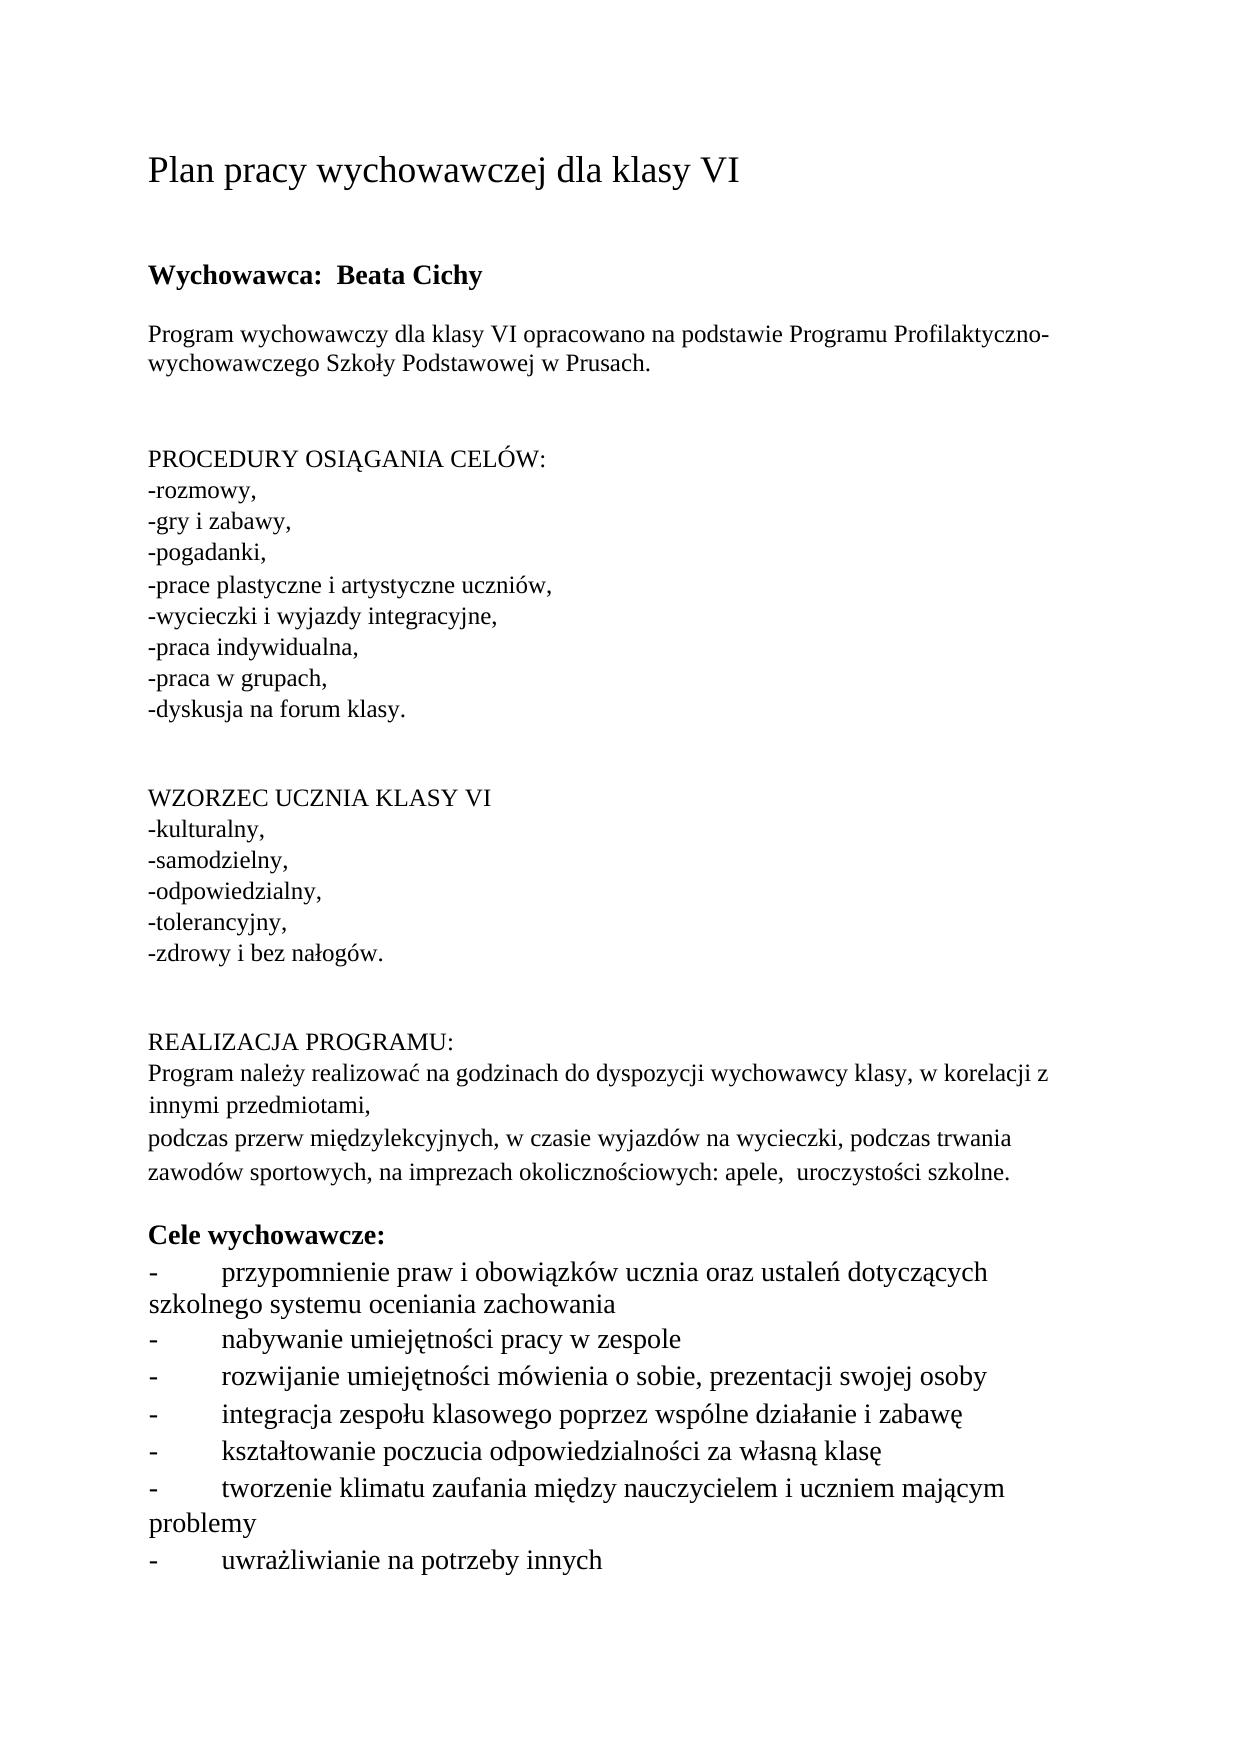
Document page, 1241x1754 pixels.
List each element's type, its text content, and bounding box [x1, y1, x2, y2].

list rozwijanie umiejętności mówienia o sobie, prezentacji swojej osoby [149, 1359, 1093, 1392]
text Plan pracy wychowawczej dla klasy VI [148, 148, 1093, 191]
text -samodzielny, [148, 845, 1093, 874]
list przypomnienie praw i obowiązków ucznia oraz ustaleń dotyczących szkolnego systemu oceniania zachowania [149, 1254, 1093, 1319]
text Program należy realizować na godzinach do dyspozycji wychowawcy klasy, w korelacji z innymi przedmiotami, [148, 1058, 1093, 1119]
text -praca w grupach, [148, 663, 1093, 692]
text -odpowiedzialny, [148, 876, 1093, 905]
text REALIZACJA PROGRAMU: [148, 1027, 1093, 1056]
text PROCEDURY OSIĄGANIA CELÓW: [148, 444, 1093, 472]
text -rozmowy, [148, 475, 1093, 503]
list tworzenie klimatu zaufania między nauczycielem i uczniem mającym problemy [149, 1471, 1093, 1538]
text -praca indywidualna, [148, 632, 1093, 661]
list integracja zespołu klasowego poprzez wspólne działanie i zabawę [149, 1397, 1093, 1429]
text -zdrowy i bez nałogów. [148, 938, 1093, 967]
list kształtowanie poczucia odpowiedzialności za własną klasę [149, 1434, 1093, 1466]
list nabywanie umiejętności pracy w zespole [149, 1322, 1093, 1354]
text -gry i zabawy, [148, 506, 1093, 534]
text Cele wychowawcze: [148, 1218, 1093, 1250]
text -wycieczki i wyjazdy integracyjne, [148, 601, 1093, 630]
text -tolerancyjny, [148, 907, 1093, 936]
text WZORZEC UCZNIA KLASY VI [148, 783, 1093, 812]
text -pogadanki, [148, 537, 1093, 566]
text -kulturalny, [148, 814, 1093, 843]
text -prace plastyczne i artystyczne uczniów, [148, 570, 1093, 599]
list uwrażliwianie na potrzeby innych [149, 1543, 1093, 1576]
text Program wychowawczy dla klasy VI opracowano na podstawie Programu Profilaktyczno-wychowawczego Szkoły Podstawowej w Prusach. [148, 319, 1093, 377]
text Wychowawca: Beata Cichy [148, 258, 1093, 290]
text -dyskusja na forum klasy. [148, 694, 1093, 723]
text podczas przerw międzylekcyjnych, w czasie wyjazdów na wycieczki, podczas trwania zawodów sportowych, na imprezach okolicznościowych: apele, uroczystości szkolne. [148, 1123, 1093, 1185]
